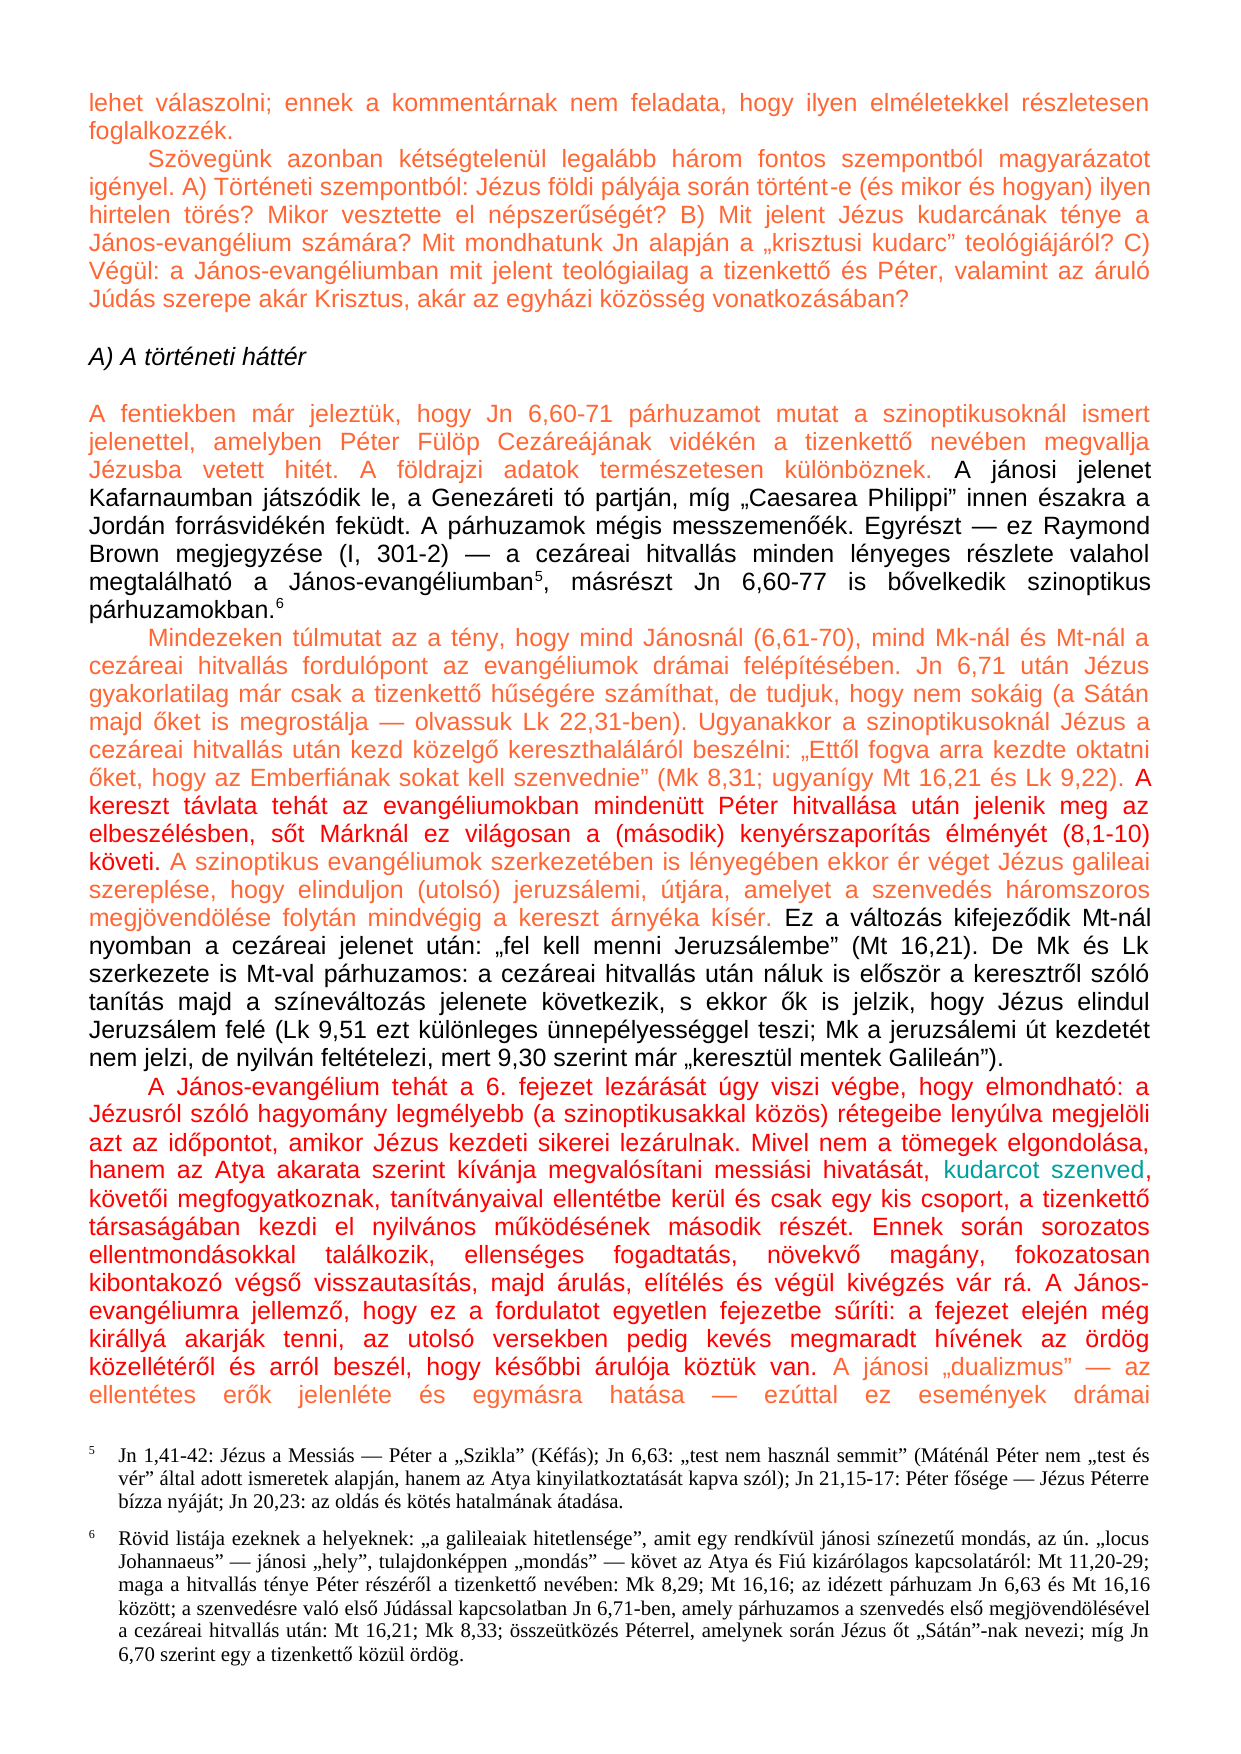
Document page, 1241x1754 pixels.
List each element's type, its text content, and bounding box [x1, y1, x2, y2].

text A) A történeti háttér [88, 342, 1152, 370]
text Jn 1,41-42: Jézus a Messiás — Péter a „Szikla” (Kéfás); Jn 6,63: „test nem használ semmit” (Máténál Péter nem „test és vér” által adott ismeretek alapján, hanem az Atya kinyilatkoztatását kapva szól); Jn 21,15-17: Péter fősége — Jézus Péterre bízza nyáját; Jn 20,23: az oldás és kötés hatalmának átadása. [88, 1443, 1152, 1512]
text A fentiekben már jeleztük, hogy Jn 6,60-71 párhuzamot mutat a szinoptikusoknál ismert jelenettel, amelyben Péter Fülöp Cezáreájának vidékén a tizenkettő nevében megvallja Jézusba vetett hitét. A földrajzi adatok természetesen különböznek. A jánosi jelenet Kafarnaumban játszódik le, a Genezáreti tó partján, míg „Caesarea Philippi” innen északra a Jordán forrásvidékén feküdt. A párhuzamok mégis messzemenőék. Egyrészt — ez Raymond Brown megjegyzése (I, 301-2) — a cezáreai hitvallás minden lényeges részlete valahol megtalálható a János-evangéliumban, másrészt Jn 6,60-77 is bővelkedik szinoptikus párhuzamokban. [88, 400, 1152, 624]
text Rövid listája ezeknek a helyeknek: „a galileaiak hitetlensége”, amit egy rendkívül jánosi színezetű mondás, az ún. „locus Johannaeus” — jánosi „hely”, tulajdonképpen „mondás” — követ az Atya és Fiú kizárólagos kapcsolatáról: Mt 11,20-29; maga a hitvallás ténye Péter részéről a tizenkettő nevében: Mk 8,29; Mt 16,16; az idézett párhuzam Jn 6,63 és Mt 16,16 között; a szenvedésre való első Júdással kapcsolatban Jn 6,71-ben, amely párhuzamos a szenvedés első megjövendölésével a cezáreai hitvallás után: Mt 16,21; Mk 8,33; összeütközés Péterrel, amelynek során Jézus őt „Sátán”-nak nevezi; míg Jn 6,70 szerint egy a tizenkettő közül ördög. [88, 1527, 1152, 1665]
text Szövegünk azonban kétségtelenül legalább három fontos szempontból magyarázatot igényel. A) Történeti szempontból: Jézus földi pályája során történt‑e (és mikor és hogyan) ilyen hirtelen törés? Mikor vesztette el népszerűségét? B) Mit jelent Jézus kudarcának ténye a János-evangélium számára? Mit mondhatunk Jn alapján a „krisztusi kudarc” teológiájáról? C) Végül: a János-evangéliumban mit jelent teológiailag a tizenkettő és Péter, valamint az áruló Júdás szerepe akár Krisztus, akár az egyházi közösség vonatkozásában? [88, 144, 1152, 313]
text Mindezeken túlmutat az a tény, hogy mind Jánosnál (6,61-70), mind Mk-nál és Mt-nál a cezáreai hitvallás fordulópont az evangéliumok drámai felépítésében. Jn 6,71 után Jézus gyakorlatilag már csak a tizenkettő hűségére számíthat, de tudjuk, hogy nem sokáig (a Sátán majd őket is megrostálja — olvassuk Lk 22,31-ben). Ugyanakkor a szinoptikusoknál Jézus a cezáreai hitvallás után kezd közelgő kereszthaláláról beszélni: „Ettől fogva arra kezdte oktatni őket, hogy az Emberfiának sokat kell szenvednie” (Mk 8,31; ugyanígy Mt 16,21 és Lk 9,22). A kereszt távlata tehát az evangéliumokban mindenütt Péter hitvallása után jelenik meg az elbeszélésben, sőt Márknál ez világosan a (második) kenyérszaporítás élményét (8,1-10) követi. A szinoptikus evangéliumok szerkezetében is lényegében ekkor ér véget Jézus galileai szereplése, hogy elinduljon (utolsó) jeruzsálemi, útjára, amelyet a szenvedés háromszoros megjövendölése folytán mindvégig a kereszt árnyéka kísér. Ez a változás kifejeződik Mt-nál nyomban a cezáreai jelenet után: „fel kell menni Jeruzsálembe” (Mt 16,21). De Mk és Lk szerkezete is Mt-val párhuzamos: a cezáreai hitvallás után náluk is először a keresztről szóló tanítás majd a színeváltozás jelenete következik, s ekkor ők is jelzik, hogy Jézus elindul Jeruzsálem felé (Lk 9,51 ezt különleges ünnepélyességgel teszi; Mk a jeruzsálemi út kezdetét nem jelzi, de nyilván feltételezi, mert 9,30 szerint már „keresztül mentek Galileán”). [88, 624, 1152, 1072]
text A János-evangélium tehát a 6. fejezet lezárását úgy viszi végbe, hogy elmondható: a Jézusról szóló hagyomány legmélyebb (a szinoptikusakkal közös) rétegeibe lenyúlva megjelöli azt az időpontot, amikor Jézus kezdeti sikerei lezárulnak. Mivel nem a tömegek elgondolása, hanem az Atya akarata szerint kívánja megvalósítani messiási hivatását, kudarcot szenved, követői megfogyatkoznak, tanítványaival ellentétbe kerül és csak egy kis csoport, a tizenkettő társaságában kezdi el nyilvános működésének második részét. Ennek során sorozatos ellentmondásokkal találkozik, ellenséges fogadtatás, növekvő magány, fokozatosan kibontakozó végső visszautasítás, majd árulás, elítélés és végül kivégzés vár rá. A János-evangéliumra jellemző, hogy ez a fordulatot egyetlen fejezetbe sűríti: a fejezet elején még királlyá akarják tenni, az utolsó versekben pedig kevés megmaradt hívének az ördög közellétéről és arról beszél, hogy későbbi árulója köztük van. A jánosi „dualizmus” — az ellentétes erők jelenléte és egymásra hatása — ezúttal ez események drámai [88, 1072, 1152, 1408]
text lehet válaszolni; ennek a kommentárnak nem feladata, hogy ilyen elméletekkel részletesen foglalkozzék. [88, 88, 1152, 144]
